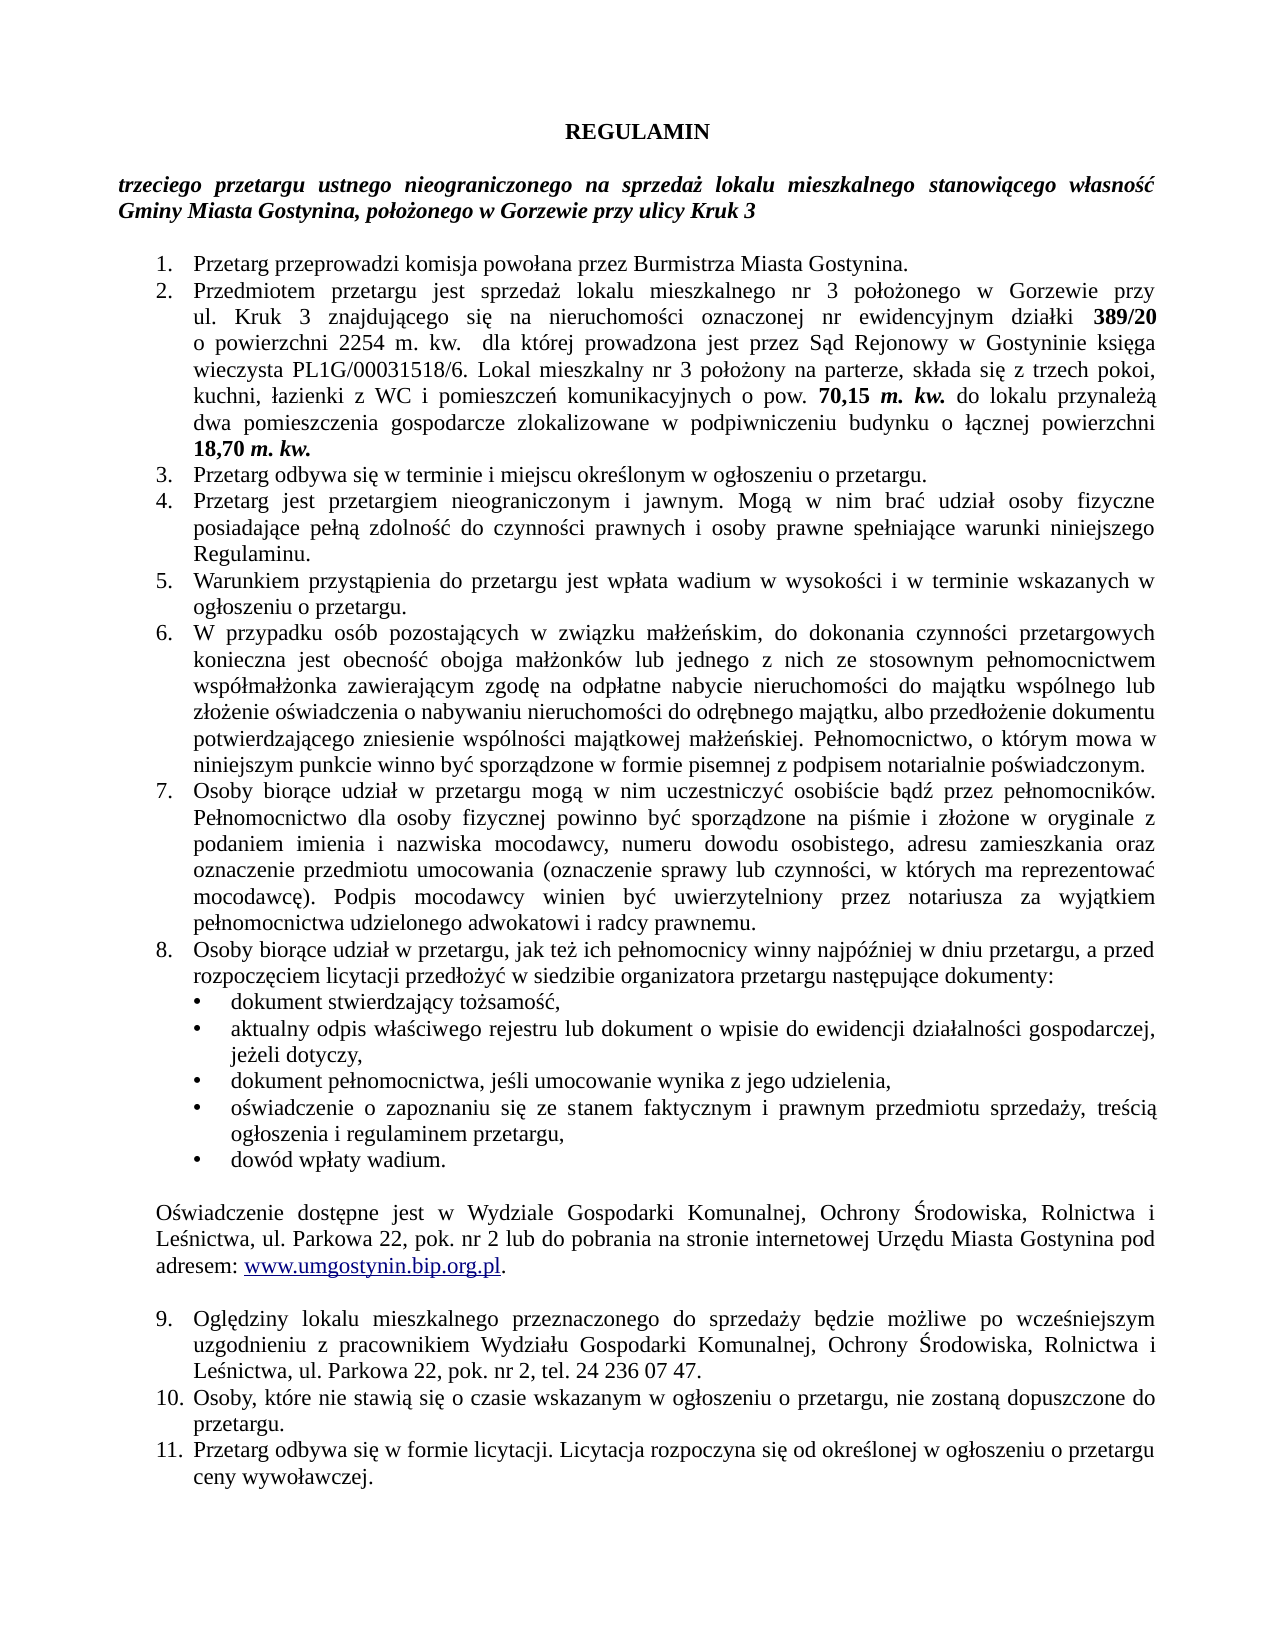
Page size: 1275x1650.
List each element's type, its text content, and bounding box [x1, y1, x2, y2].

list oświadczenie o zapoznaniu się ze stanem faktycznym i prawnym przedmiotu sprzedaży, treścią ogłoszenia i regulaminem przetargu, [193, 1094, 1157, 1146]
list dowód wpłaty wadium. [193, 1146, 1157, 1173]
list dokument stwierdzający tożsamość, [193, 988, 1157, 1015]
list Osoby biorące udział w przetargu mogą w nim uczestniczyć osobiście bądź przez pełnomocników. Pełnomocnictwo dla osoby fizycznej powinno być sporządzone na piśmie i złożone w oryginale z podaniem imienia i nazwiska mocodawcy, numeru dowodu osobistego, adresu zamieszkania oraz oznaczenie przedmiotu umocowania (oznaczenie sprawy lub czynności, w których ma reprezentować mocodawcę). Podpis mocodawcy winien być uwierzytelniony przez notariusza za wyjątkiem pełnomocnictwa udzielonego adwokatowi i radcy prawnemu. [156, 777, 1157, 936]
list dokument pełnomocnictwa, jeśli umocowanie wynika z jego udzielenia, [193, 1067, 1157, 1094]
list Przetarg odbywa się w terminie i miejscu określonym w ogłoszeniu o przetargu. [156, 461, 1157, 488]
list aktualny odpis właściwego rejestru lub dokument o wpisie do ewidencji działalności gospodarczej, jeżeli dotyczy, [193, 1015, 1157, 1067]
list Przetarg jest przetargiem nieograniczonym i jawnym. Mogą w nim brać udział osoby fizyczne posiadające pełną zdolność do czynności prawnych i osoby prawne spełniające warunki niniejszego Regulaminu. [156, 488, 1157, 567]
text REGULAMIN [118, 118, 1157, 144]
list Przetarg przeprowadzi komisja powołana przez Burmistrza Miasta Gostynina. [156, 250, 1157, 277]
text trzeciego przetargu ustnego nieograniczonego na sprzedaż lokalu mieszkalnego stanowiącego własność Gminy Miasta Gostynina, położonego w Gorzewie przy ulicy Kruk 3 [118, 171, 1157, 223]
list Przetarg odbywa się w formie licytacji. Licytacja rozpoczyna się od określonej w ogłoszeniu o przetargu ceny wywoławczej. [156, 1436, 1157, 1489]
list W przypadku osób pozostających w związku małżeńskim, do dokonania czynności przetargowych konieczna jest obecność obojga małżonków lub jednego z nich ze stosownym pełnomocnictwem współmałżonka zawierającym zgodę na odpłatne nabycie nieruchomości do majątku wspólnego lub złożenie oświadczenia o nabywaniu nieruchomości do odrębnego majątku, albo przedłożenie dokumentu potwierdzającego zniesienie wspólności majątkowej małżeńskiej. Pełnomocnictwo, o którym mowa w niniejszym punkcie winno być sporządzone w formie pisemnej z podpisem notarialnie poświadczonym. [156, 619, 1157, 777]
list Osoby, które nie stawią się o czasie wskazanym w ogłoszeniu o przetargu, nie zostaną dopuszczone do przetargu. [156, 1384, 1157, 1436]
text Oświadczenie dostępne jest w Wydziale Gospodarki Komunalnej, Ochrony Środowiska, Rolnictwa i Leśnictwa, ul. Parkowa 22, pok. nr 2 lub do pobrania na stronie internetowej Urzędu Miasta Gostynina pod adresem: www.umgostynin.bip.org.pl. [156, 1199, 1157, 1278]
list Warunkiem przystąpienia do przetargu jest wpłata wadium w wysokości i w terminie wskazanych w ogłoszeniu o przetargu. [156, 567, 1157, 619]
list Przedmiotem przetargu jest sprzedaż lokalu mieszkalnego nr 3 położonego w Gorzewie przy ul. Kruk 3 znajdującego się na nieruchomości oznaczonej nr ewidencyjnym działki 389/20 o powierzchni 2254 m. kw. dla której prowadzona jest przez Sąd Rejonowy w Gostyninie księga wieczysta PL1G/00031518/6. Lokal mieszkalny nr 3 położony na parterze, składa się z trzech pokoi, kuchni, łazienki z WC i pomieszczeń komunikacyjnych o pow. 70,15 m. kw. do lokalu przynależą dwa pomieszczenia gospodarcze zlokalizowane w podpiwniczeniu budynku o łącznej powierzchni 18,70 m. kw. [156, 277, 1157, 461]
list Oględziny lokalu mieszkalnego przeznaczonego do sprzedaży będzie możliwe po wcześniejszym uzgodnieniu z pracownikiem Wydziału Gospodarki Komunalnej, Ochrony Środowiska, Rolnictwa i Leśnictwa, ul. Parkowa 22, pok. nr 2, tel. 24 236 07 47. [156, 1304, 1157, 1384]
list Osoby biorące udział w przetargu, jak też ich pełnomocnicy winny najpóźniej w dniu przetargu, a przed rozpoczęciem licytacji przedłożyć w siedzibie organizatora przetargu następujące dokumenty: [156, 936, 1157, 988]
